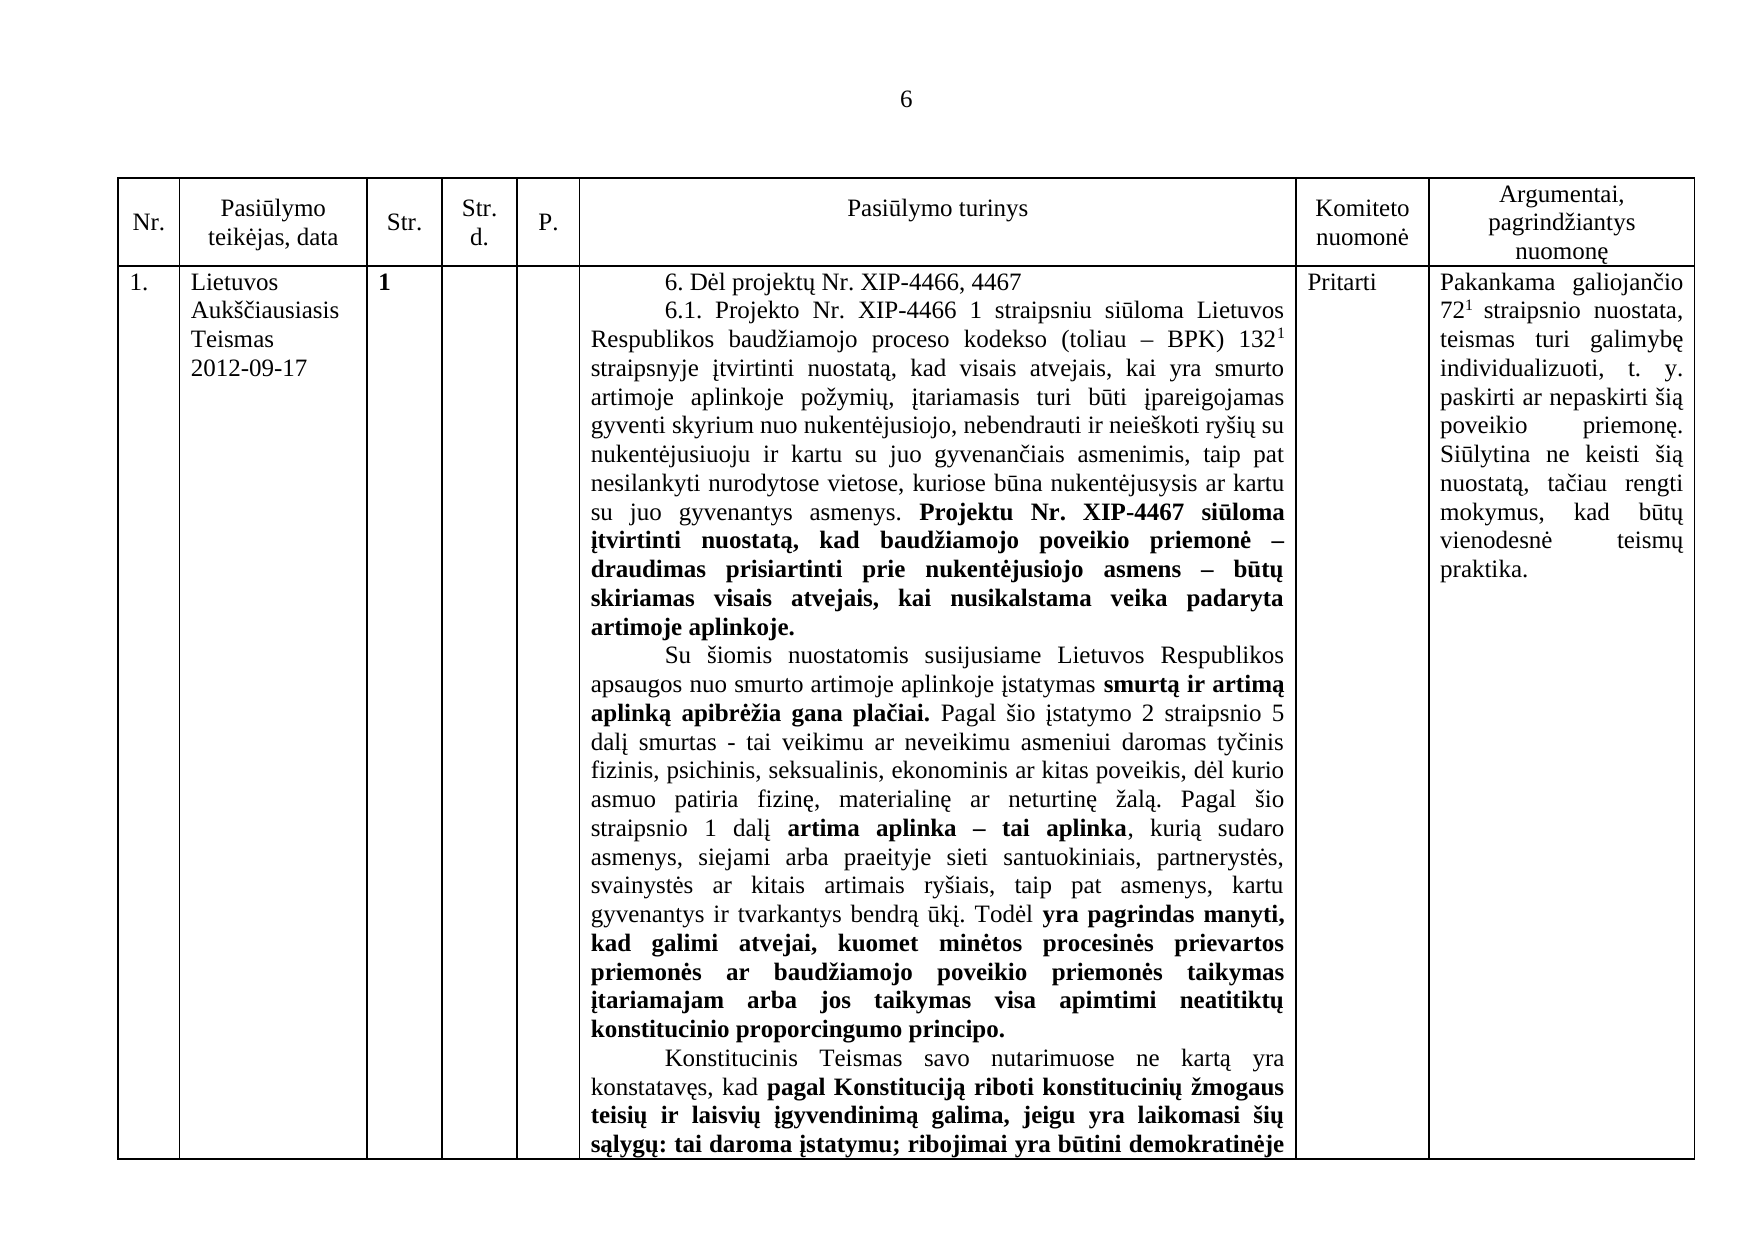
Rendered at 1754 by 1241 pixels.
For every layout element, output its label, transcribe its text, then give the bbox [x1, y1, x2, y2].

table_cell Str. d. [443, 179, 516, 265]
table_header Pasiūlymo turinys [580, 179, 1295, 265]
table_cell [518, 267, 579, 1158]
table_cell P. [518, 179, 579, 265]
table_cell 1. [119, 267, 179, 1158]
table_cell Pritarti [1297, 267, 1428, 1158]
table_header Pasiūlymo teikėjas, data [180, 179, 366, 265]
table_cell 6. Dėl projektų Nr. XIP-4466, 4467 6.1. Projekto Nr. XIP-4466 1 straipsniu siūloma Lietuvos Respublikos baudžiamojo proceso kodekso (toliau – BPK) 1321 straipsnyje įtvirtinti nuostatą, kad visais atvejais, kai yra smurto artimoje aplinkoje požymių, įtariamasis turi būti įpareigojamas gyventi skyrium nuo nukentėjusiojo, nebendrauti ir neieškoti ryšių su nukentėjusiuoju ir kartu su juo gyvenančiais asmenimis, taip pat nesilankyti nurodytose vietose, kuriose būna nukentėjusysis ar kartu su juo gyvenantys asmenys. Projektu Nr. XIP-4467 siūloma įtvirtinti nuostatą, kad baudžiamojo poveikio priemonė – draudimas prisiartinti prie nukentėjusiojo asmens – būtų skiriamas visais atvejais, kai nusikalstama veika padaryta artimoje aplinkoje. Su šiomis nuostatomis susijusiame Lietuvos Respublikos apsaugos nuo smurto artimoje aplinkoje įstatymas smurtą ir artimą aplinką apibrėžia gana plačiai. Pagal šio įstatymo 2 straipsnio 5 dalį smurtas - tai veikimu ar neveikimu asmeniui daromas tyčinis fizinis, psichinis, seksualinis, ekonominis ar kitas poveikis, dėl kurio asmuo patiria fizinę, materialinę ar neturtinę žalą. Pagal šio straipsnio 1 dalį artima aplinka – tai aplinka, kurią sudaro asmenys, siejami arba praeityje sieti santuokiniais, partnerystės, svainystės ar kitais artimais ryšiais, taip pat asmenys, kartu gyvenantys ir tvarkantys bendrą ūkį. Todėl yra pagrindas manyti, kad galimi atvejai, kuomet minėtos procesinės prievartos priemonės ar baudžiamojo poveikio priemonės taikymas įtariamajam arba jos taikymas visa apimtimi neatitiktų konstitucinio proporcingumo principo. Konstitucinis Teismas savo nutarimuose ne kartą yra konstatavęs, kad pagal Konstituciją riboti konstitucinių žmogaus teisių ir laisvių įgyvendinimą galima, jeigu yra laikomasi šių sąlygų: tai daroma įstatymu; ribojimai yra būtini demokratinėje [580, 267, 1295, 1158]
table_cell Pakankama galiojančio 721 straipsnio nuostata, teismas turi galimybę individualizuoti, t. y. paskirti ar nepaskirti šią poveikio priemonę. Siūlytina ne keisti šią nuostatą, tačiau rengti mokymus, kad būtų vienodesnė teismų praktika. [1430, 267, 1694, 1158]
table_cell Str. [368, 179, 441, 265]
table_header Komiteto nuomonė [1297, 179, 1428, 265]
table_cell [443, 267, 516, 1158]
table_cell Lietuvos Aukščiausiasis Teismas 2012-09-17 [180, 267, 366, 1158]
table_cell 1 [368, 267, 441, 1158]
table_header Argumentai, pagrindžiantys nuomonę [1430, 179, 1694, 265]
table_header Nr. [119, 179, 179, 265]
